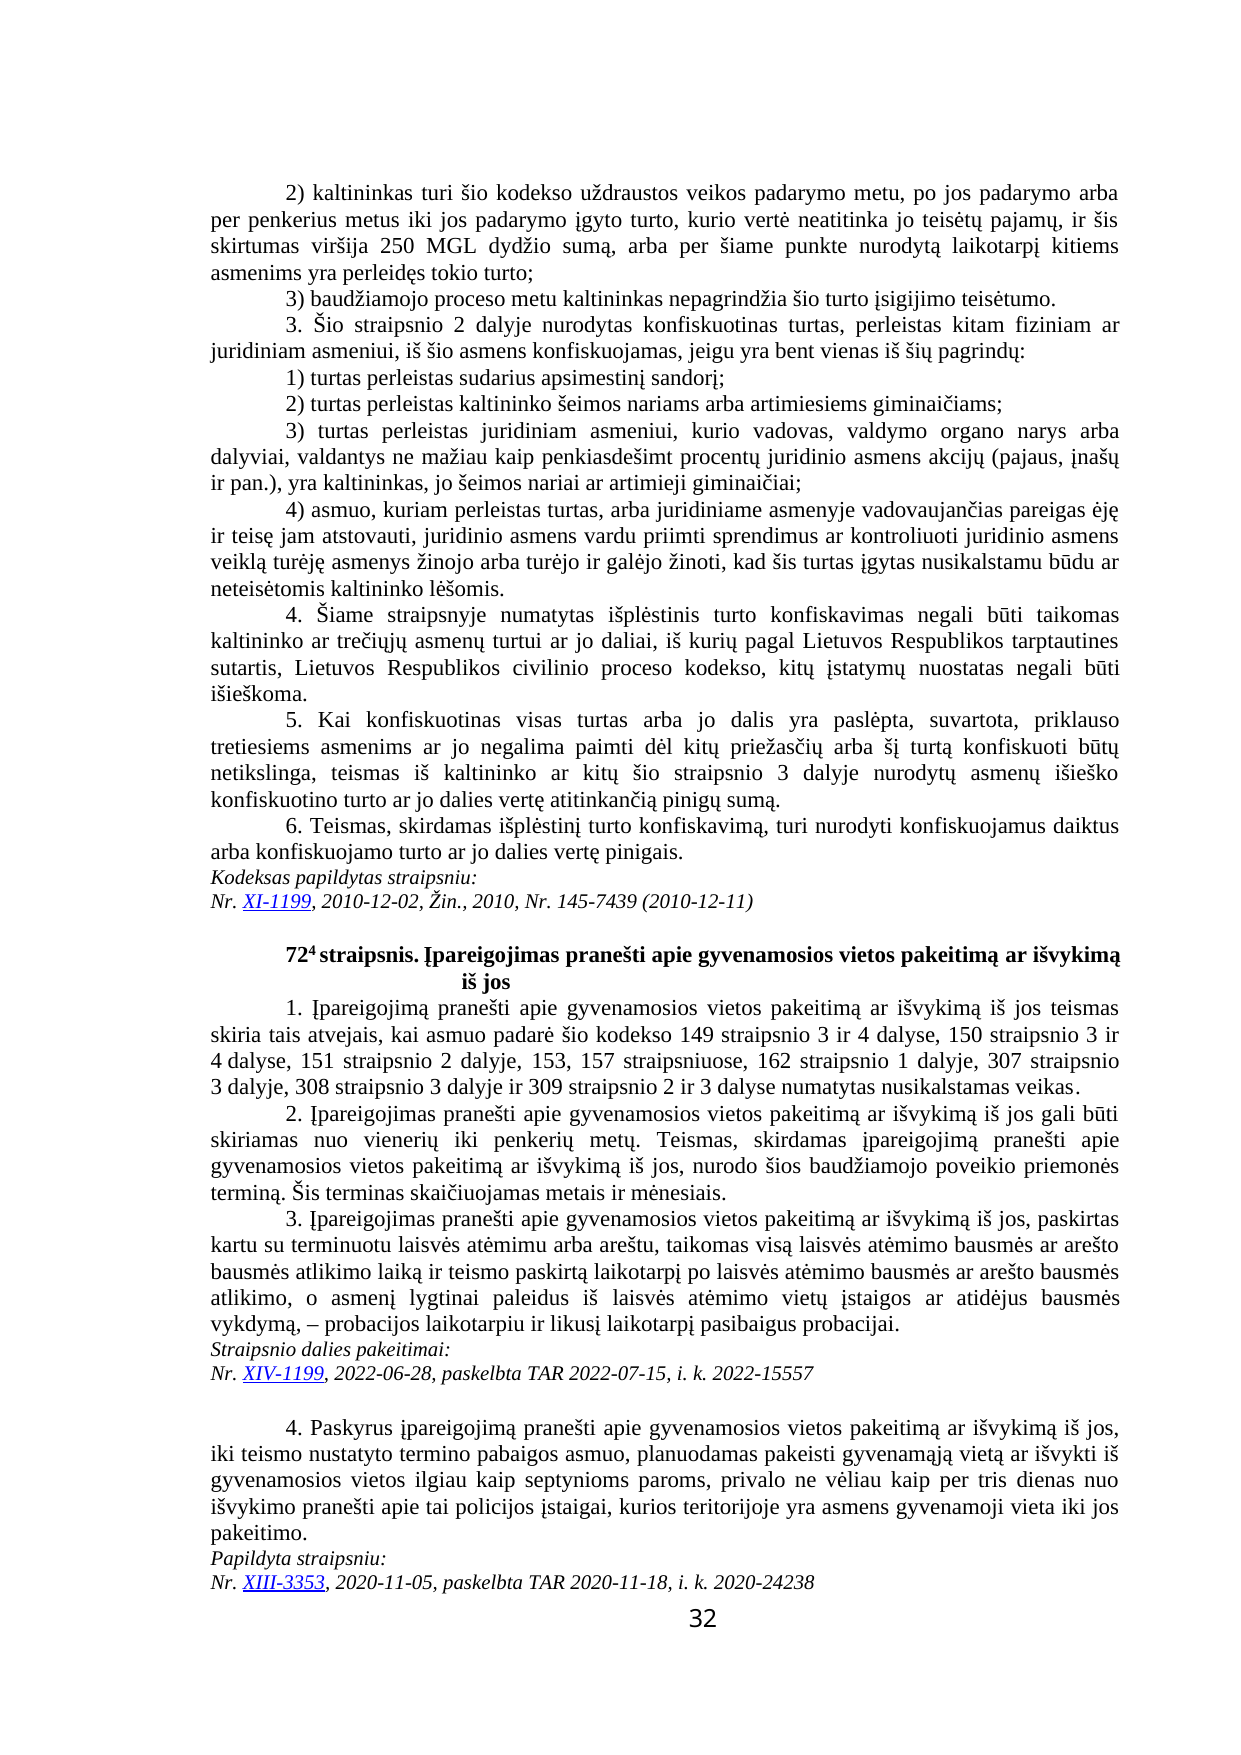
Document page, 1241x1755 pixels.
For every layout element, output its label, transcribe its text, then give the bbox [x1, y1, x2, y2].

text 5. Kai konfiskuotinas visas turtas arba jo dalis yra paslėpta, suvartota, priklauso tretiesiems asmenims ar jo negalima paimti dėl kitų priežasčių arba šį turtą konfiskuoti būtų netikslinga, teismas iš kaltininko ar kitų šio straipsnio 3 dalyje nurodytų asmenų išieško konfiskuotino turto ar jo dalies vertę atitinkančią pinigų sumą. [210, 707, 1120, 812]
text Nr. XIV-1199, 2022-06-28, paskelbta TAR 2022-07-15, i. k. 2022-15557 [210, 1361, 1120, 1385]
text 4) asmuo, kuriam perleistas turtas, arba juridiniame asmenyje vadovaujančias pareigas ėję ir teisę jam atstovauti, juridinio asmens vardu priimti sprendimus ar kontroliuoti juridinio asmens veiklą turėję asmenys žinojo arba turėjo ir galėjo žinoti, kad šis turtas įgytas nusikalstamu būdu ar neteisėtomis kaltininko lėšomis. [210, 496, 1120, 601]
text 4. Paskyrus įpareigojimą pranešti apie gyvenamosios vietos pakeitimą ar išvykimą iš jos, iki teismo nustatyto termino pabaigos asmuo, planuodamas pakeisti gyvenamąją vietą ar išvykti iš gyvenamosios vietos ilgiau kaip septynioms paroms, privalo ne vėliau kaip per tris dienas nuo išvykimo pranešti apie tai policijos įstaigai, kurios teritorijoje yra asmens gyvenamoji vieta iki jos pakeitimo. [210, 1414, 1120, 1546]
text 3. Įpareigojimas pranešti apie gyvenamosios vietos pakeitimą ar išvykimą iš jos, paskirtas kartu su terminuotu laisvės atėmimu arba areštu, taikomas visą laisvės atėmimo bausmės ar arešto bausmės atlikimo laiką ir teismo paskirtą laikotarpį po laisvės atėmimo bausmės ar arešto bausmės atlikimo, o asmenį lygtinai paleidus iš laisvės atėmimo vietų įstaigos ar atidėjus bausmės vykdymą, – probacijos laikotarpiu ir likusį laikotarpį pasibaigus probacijai. [210, 1205, 1120, 1337]
text Nr. XI-1199, 2010-12-02, Žin., 2010, Nr. 145-7439 (2010-12-11) [210, 889, 1120, 913]
text 724 straipsnis. Įpareigojimas pranešti apie gyvenamosios vietos pakeitimą ar išvykimą iš jos [285, 942, 1120, 994]
text 6. Teismas, skirdamas išplėstinį turto konfiskavimą, turi nurodyti konfiskuojamus daiktus arba konfiskuojamo turto ar jo dalies vertę pinigais. [210, 812, 1120, 865]
text 1. Įpareigojimą pranešti apie gyvenamosios vietos pakeitimą ar išvykimą iš jos teismas skiria tais atvejais, kai asmuo padarė šio kodekso 149 straipsnio 3 ir 4 dalyse, 150 straipsnio 3 ir 4 dalyse, 151 straipsnio 2 dalyje, 153, 157 straipsniuose, 162 straipsnio 1 dalyje, 307 straipsnio 3 dalyje, 308 straipsnio 3 dalyje ir 309 straipsnio 2 ir 3 dalyse numatytas nusikalstamas veikas. [210, 994, 1120, 1100]
text Kodeksas papildytas straipsniu: [210, 865, 1120, 889]
text 2) kaltininkas turi šio kodekso uždraustos veikos padarymo metu, po jos padarymo arba per penkerius metus iki jos padarymo įgyto turto, kurio vertė neatitinka jo teisėtų pajamų, ir šis skirtumas viršija 250 MGL dydžio sumą, arba per šiame punkte nurodytą laikotarpį kitiems asmenims yra perleidęs tokio turto; [210, 179, 1120, 285]
text 2. Įpareigojimas pranešti apie gyvenamosios vietos pakeitimą ar išvykimą iš jos gali būti skiriamas nuo vienerių iki penkerių metų. Teismas, skirdamas įpareigojimą pranešti apie gyvenamosios vietos pakeitimą ar išvykimą iš jos, nurodo šios baudžiamojo poveikio priemonės terminą. Šis terminas skaičiuojamas metais ir mėnesiais. [210, 1100, 1120, 1205]
text 3. Šio straipsnio 2 dalyje nurodytas konfiskuotinas turtas, perleistas kitam fiziniam ar juridiniam asmeniui, iš šio asmens konfiskuojamas, jeigu yra bent vienas iš šių pagrindų: [210, 311, 1120, 364]
text 2) turtas perleistas kaltininko šeimos nariams arba artimiesiems giminaičiams; [210, 390, 1120, 417]
text 1) turtas perleistas sudarius apsimestinį sandorį; [210, 364, 1120, 390]
text 3) turtas perleistas juridiniam asmeniui, kurio vadovas, valdymo organo narys arba dalyviai, valdantys ne mažiau kaip penkiasdešimt procentų juridinio asmens akcijų (pajaus, įnašų ir pan.), yra kaltininkas, jo šeimos nariai ar artimieji giminaičiai; [210, 417, 1120, 496]
text 3) baudžiamojo proceso metu kaltininkas nepagrindžia šio turto įsigijimo teisėtumo. [210, 285, 1120, 311]
text Straipsnio dalies pakeitimai: [210, 1337, 1120, 1361]
text Nr. XIII-3353, 2020-11-05, paskelbta TAR 2020-11-18, i. k. 2020-24238 [210, 1569, 1120, 1594]
text 4. Šiame straipsnyje numatytas išplėstinis turto konfiskavimas negali būti taikomas kaltininko ar trečiųjų asmenų turtui ar jo daliai, iš kurių pagal Lietuvos Respublikos tarptautines sutartis, Lietuvos Respublikos civilinio proceso kodekso, kitų įstatymų nuostatas negali būti išieškoma. [210, 601, 1120, 707]
text Papildyta straipsniu: [210, 1546, 1120, 1569]
